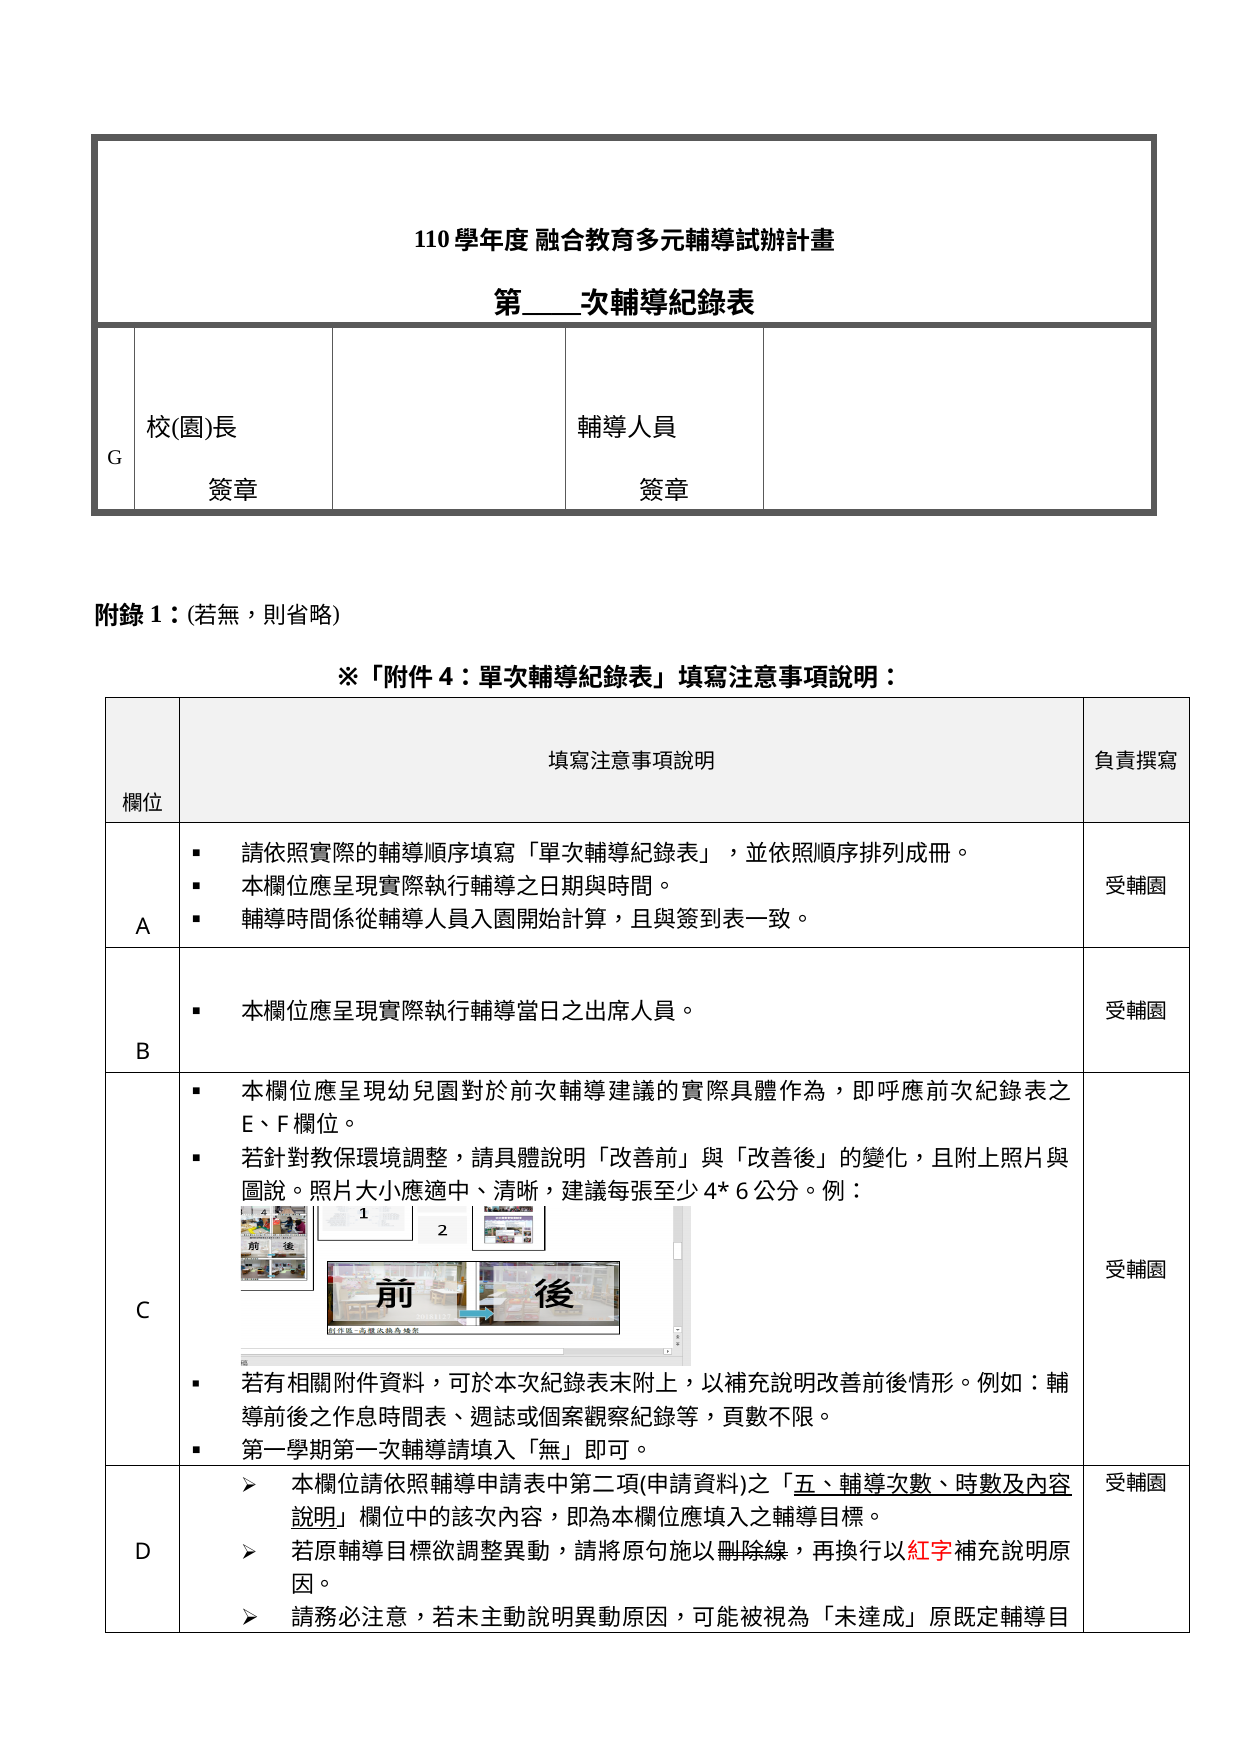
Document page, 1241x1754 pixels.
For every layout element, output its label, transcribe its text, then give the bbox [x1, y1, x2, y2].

table_cell C [106, 1073, 179, 1465]
table_cell 受輔園 [1084, 823, 1189, 947]
table_cell D [106, 1466, 179, 1632]
text ※「附件4：單次輔導紀錄表」填寫注意事項說明： [94, 634, 1146, 697]
table_cell [333, 328, 565, 509]
table_cell 本欄位應呈現實際執行輔導當日之出席人員。 [180, 948, 1083, 1072]
table_header 欄位 [106, 698, 179, 822]
table_cell G [98, 328, 134, 509]
table_cell A [106, 823, 179, 947]
table_cell 受輔園 [1084, 1466, 1189, 1632]
table_header 110學年度 融合教育多元輔導試辦計畫 第____次輔導紀錄表 [98, 141, 1151, 322]
table_cell 受輔園 [1084, 948, 1189, 1072]
table_cell [764, 328, 1151, 509]
table_cell 輔導人員 簽章 [566, 328, 763, 509]
table_header 填寫注意事項說明 [180, 698, 1083, 822]
text 附錄1：(若無，則省略) [94, 572, 1146, 634]
table_cell 請依照實際的輔導順序填寫「單次輔導紀錄表」，並依照順序排列成冊。 本欄位應呈現實際執行輔導之日期與時間。 輔導時間係從輔導人員入園開始計算，且與簽到表一致。 [180, 823, 1083, 947]
table_cell 本欄位請依照輔導申請表中第二項(申請資料)之「五、輔導次數、時數及內容說明」欄位中的該次內容，即為本欄位應填入之輔導目標。 若原輔導目標欲調整異動，請將原句施以刪除線，再換行以紅字補充說明原因。 請務必注意，若未主動說明異動原因，可能被視為「未達成」原既定輔導目 [180, 1466, 1083, 1632]
table_cell 受輔園 [1084, 1073, 1189, 1465]
table_header 負責撰寫 [1084, 698, 1189, 822]
table_cell 本欄位應呈現幼兒園對於前次輔導建議的實際具體作為，即呼應前次紀錄表之E、F欄位。 若針對教保環境調整，請具體說明「改善前」與「改善後」的變化，且附上照片與圖說。照片大小應適中、清晰，建議每張至少4* 6公分。例： 若有相關附件資料，可於本次紀錄表末附上，以補充說明改善前後情形。例如：輔導前後之作息時間表、週誌或個案觀察紀錄等，頁數不限。 第一學期第一次輔導請填入「無」即可。 [180, 1073, 1083, 1465]
table_cell 校(園)長 簽章 [135, 328, 332, 509]
table_cell B [106, 948, 179, 1072]
